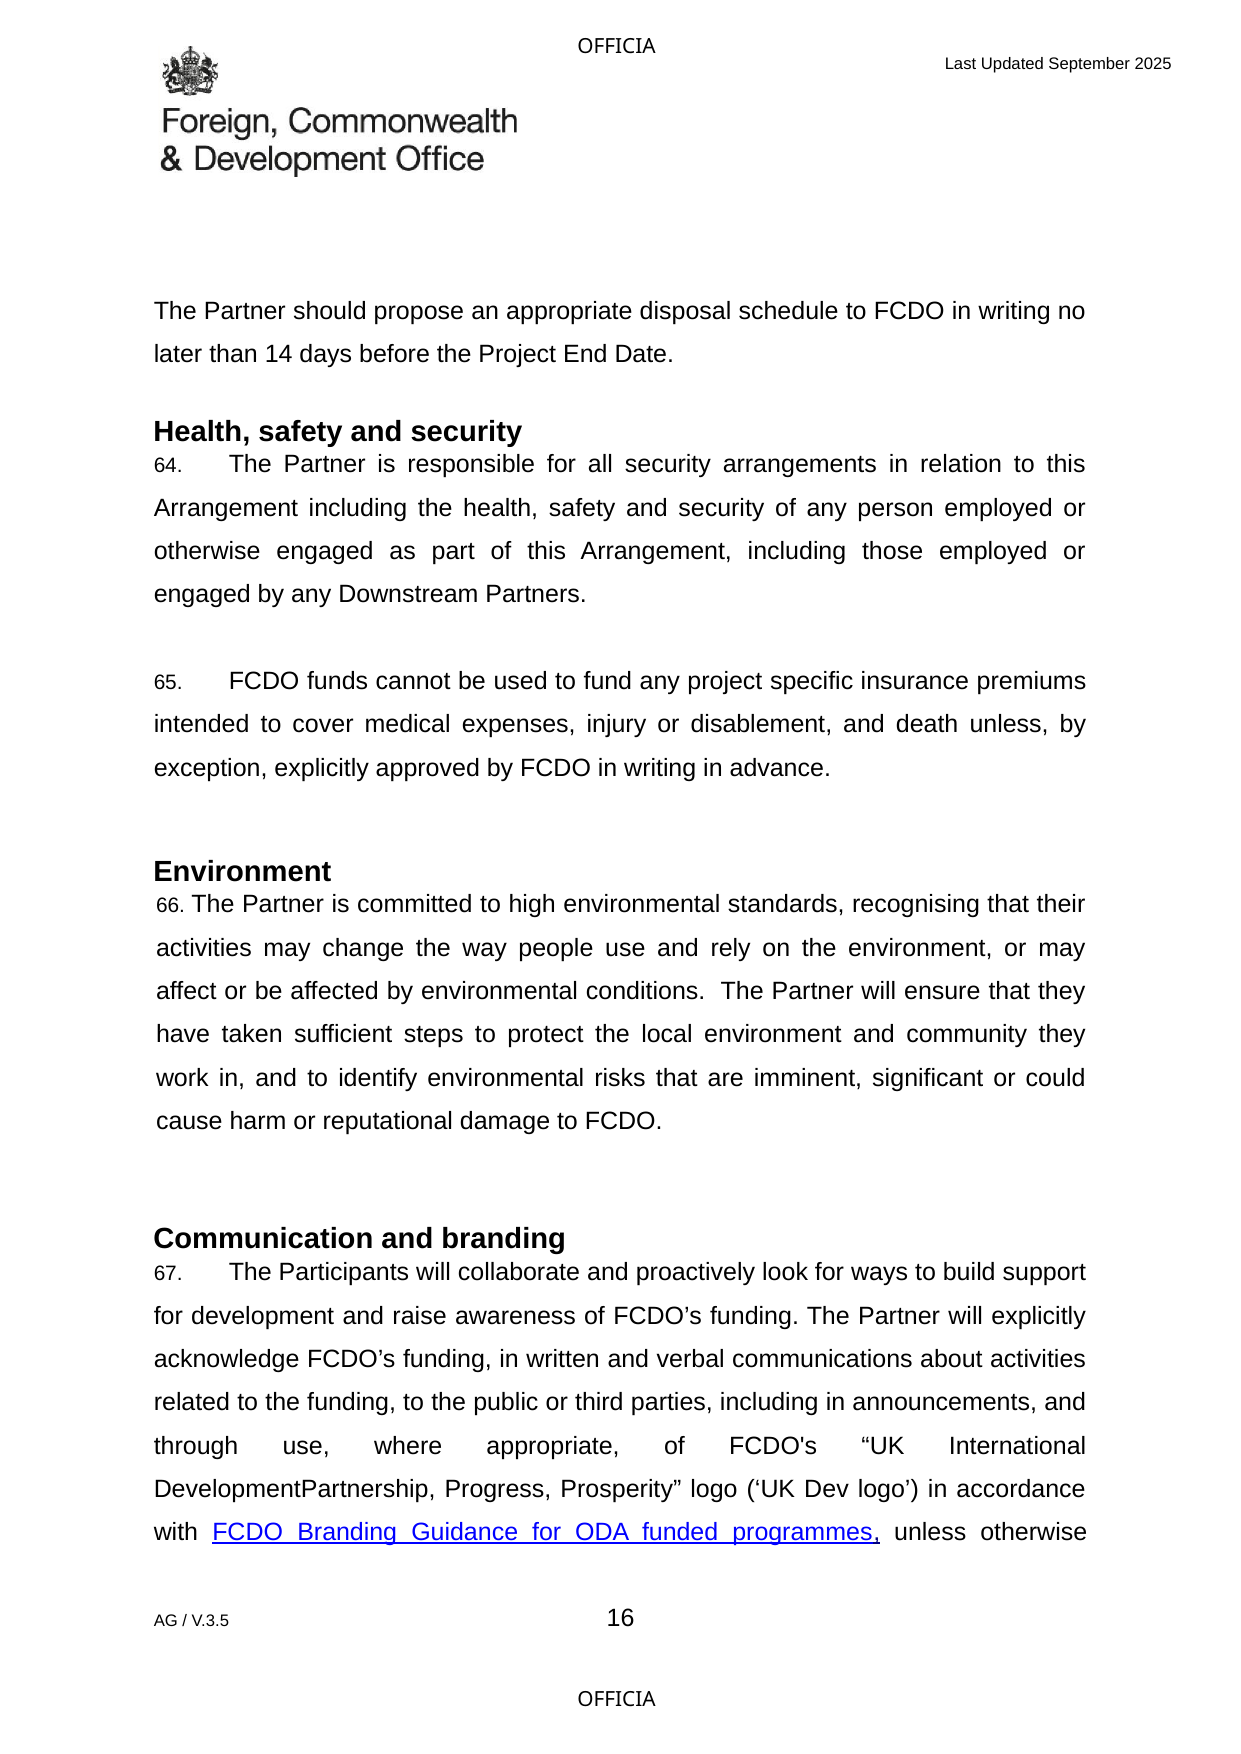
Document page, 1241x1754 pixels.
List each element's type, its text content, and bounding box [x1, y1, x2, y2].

list The Participants will collaborate and proactively look for ways to build support for development and raise awareness of FCDO’s funding. The Partner will explicitly acknowledge FCDO’s funding, in written and verbal communications about activities related to the funding, to the public or third parties, including in announcements, and through use, where appropriate, of FCDO's “UK International DevelopmentPartnership, Progress, Prosperity” logo (‘UK Dev logo’) in accordance with FCDO Branding Guidance for ODA funded programmes, unless otherwise [153, 1257, 1087, 1546]
list The Partner is responsible for all security arrangements in relation to this Arrangement including the health, safety and security of any person employed or otherwise engaged as part of this Arrangement, including those employed or engaged by any Downstream Partners. [153, 449, 1087, 608]
subtitle Communication and branding [153, 1221, 1087, 1255]
text 66. The Partner is committed to high environmental standards, recognising that their activities may change the way people use and rely on the environment, or may affect or be affected by environmental conditions. The Partner will ensure that they have taken sufficient steps to protect the local environment and community they work in, and to identify environmental risks that are imminent, significant or could cause harm or reputational damage to FCDO. [156, 889, 1087, 1135]
subtitle Environment [153, 854, 1087, 887]
list The Partner should propose an appropriate disposal schedule to FCDO in writing no later than 14 days before the Project End Date. [153, 296, 1087, 368]
subtitle Health, safety and security [153, 413, 1087, 447]
list FCDO funds cannot be used to fund any project specific insurance premiums intended to cover medical expenses, injury or disablement, and death unless, by exception, explicitly approved by FCDO in writing in advance. [153, 666, 1087, 782]
